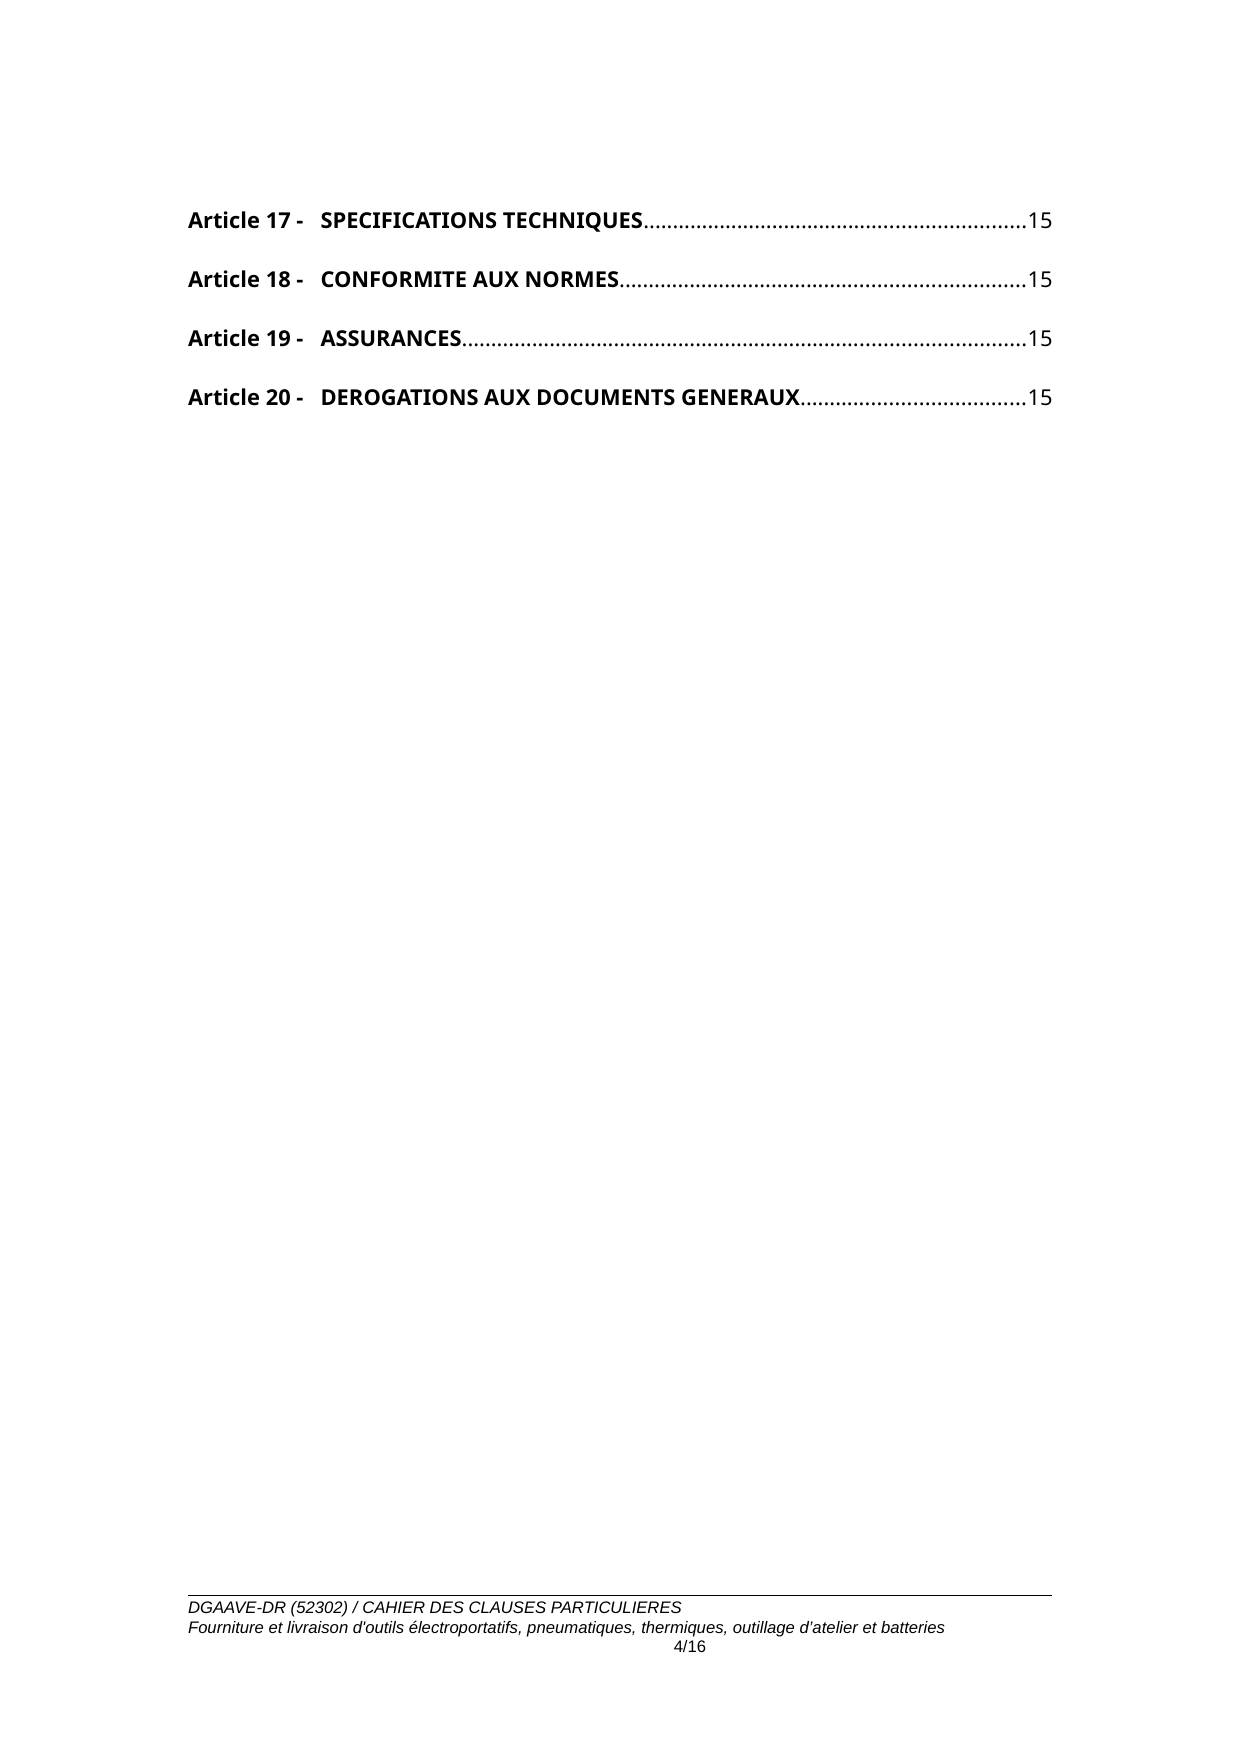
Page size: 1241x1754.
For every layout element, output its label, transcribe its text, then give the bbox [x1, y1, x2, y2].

text Article 20 - DEROGATIONS AUX DOCUMENTS GENERAUX 15 [188, 382, 1052, 412]
text Article 18 - CONFORMITE AUX NORMES 15 [188, 264, 1052, 294]
text Article 19 - ASSURANCES 15 [188, 323, 1052, 353]
text Article 17 - SPECIFICATIONS TECHNIQUES 15 [188, 204, 1052, 234]
